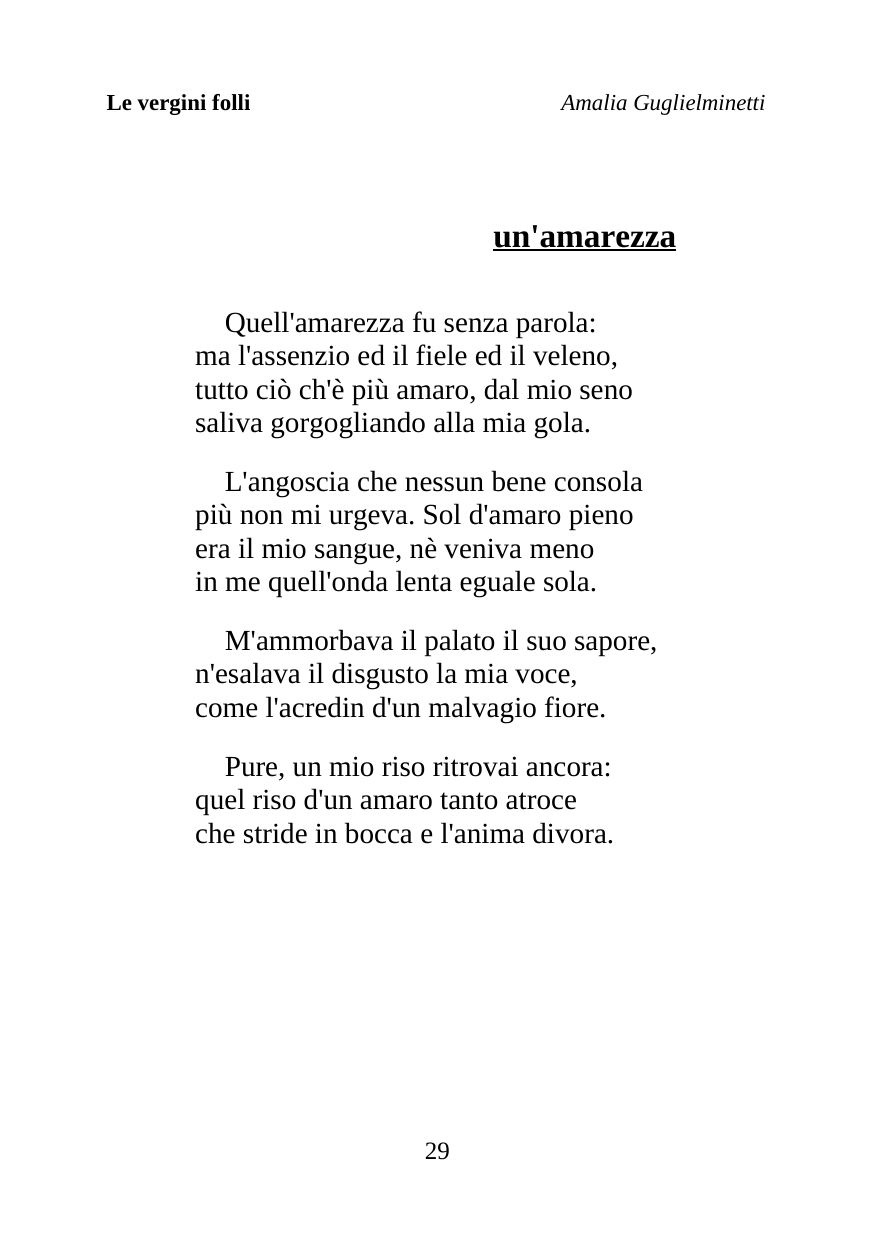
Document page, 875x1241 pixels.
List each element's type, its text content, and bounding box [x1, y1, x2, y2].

text L'angoscia che nessun bene consola più non mi urgeva. Sol d'amaro pieno era il mio sangue, nè veniva meno in me quell'onda lenta eguale sola. [195, 464, 768, 598]
text M'ammorbava il palato il suo sapore, n'esalava il disgusto la mia voce, come l'acredin d'un malvagio fiore. [195, 623, 768, 724]
text Pure, un mio riso ritrovai ancora: quel riso d'un amaro tanto atroce che stride in bocca e l'anima divora. [195, 749, 768, 849]
text Quell'amarezza fu senza parola: ma l'assenzio ed il fiele ed il veleno, tutto ciò ch'è più amaro, dal mio seno saliva gorgogliando alla mia gola. [195, 305, 768, 439]
subtitle un'amarezza [402, 216, 768, 255]
